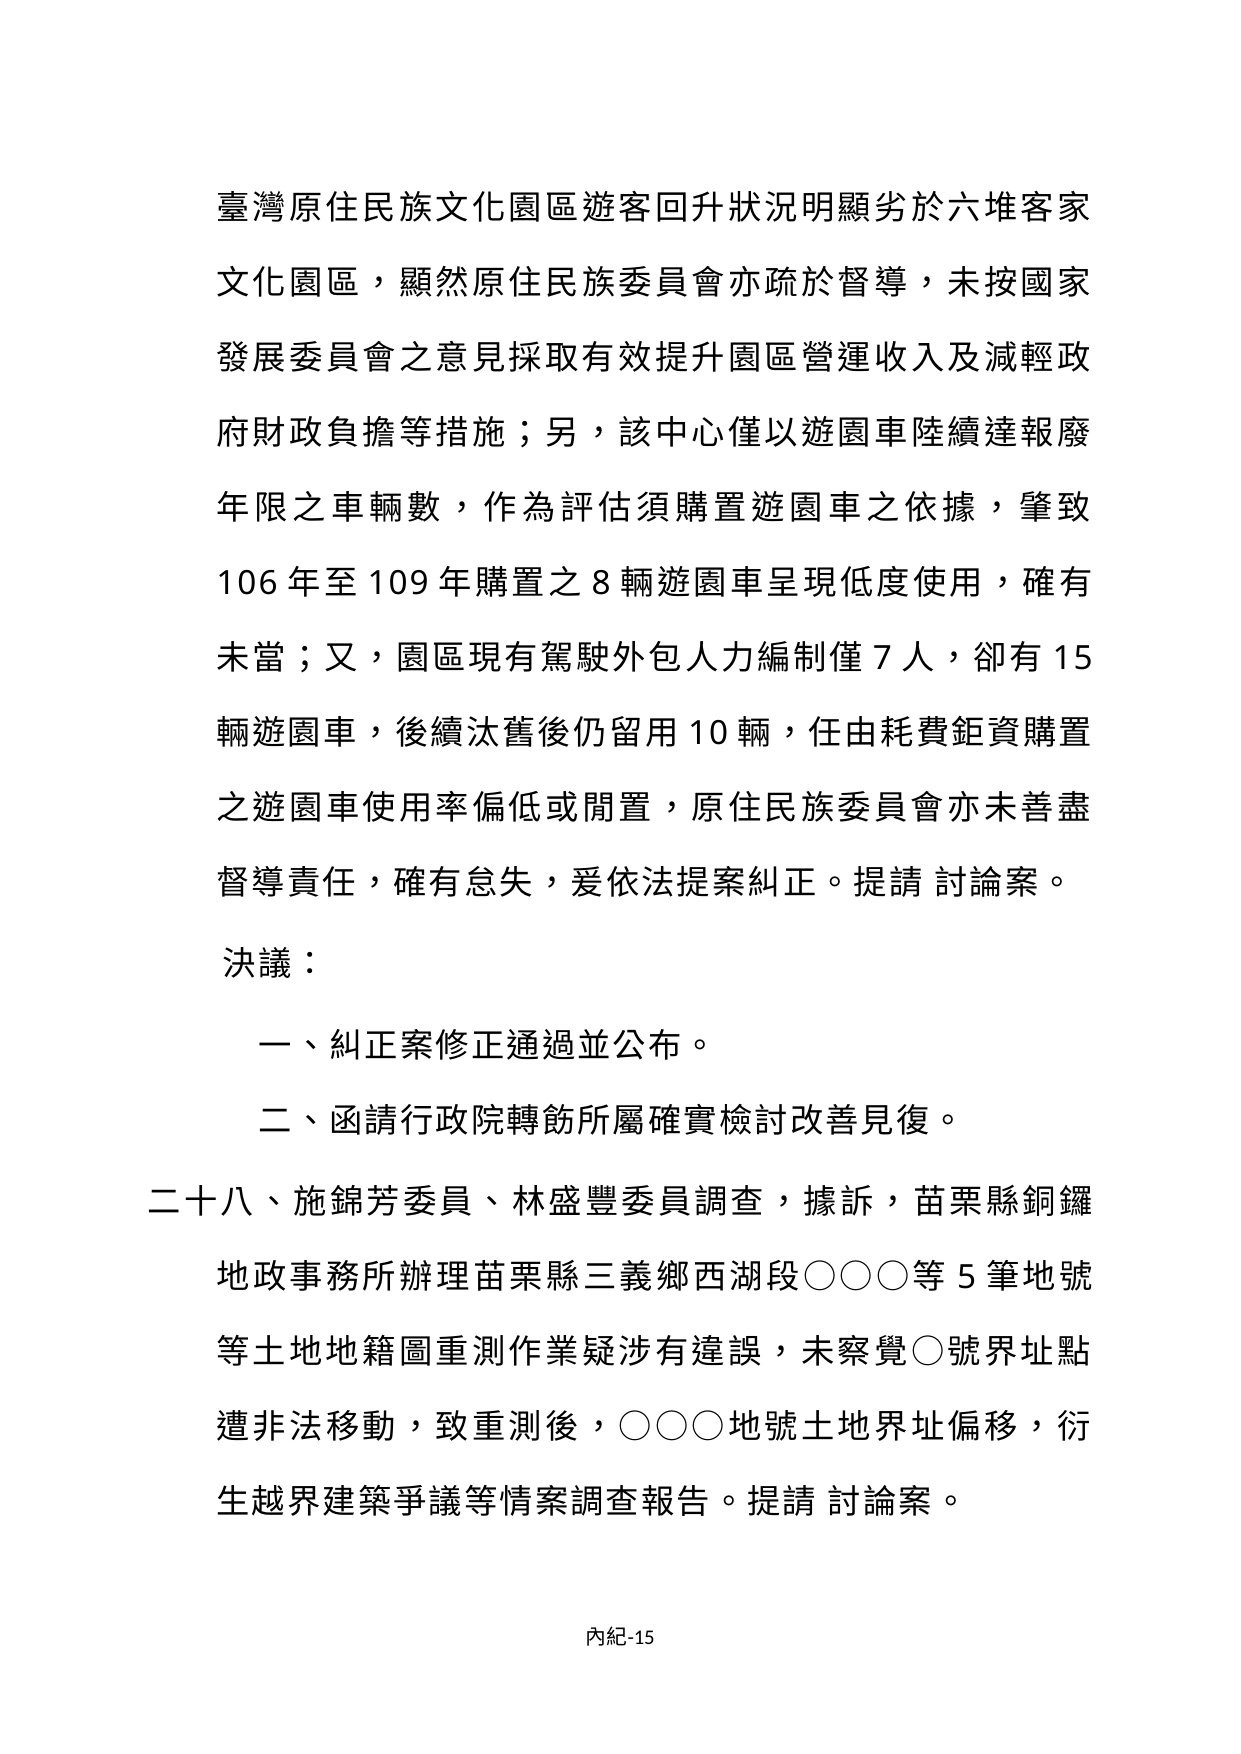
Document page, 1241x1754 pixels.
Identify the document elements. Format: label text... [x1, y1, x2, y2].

text 二十八、施錦芳委員、林盛豐委員調查，據訴，苗栗縣銅鑼地政事務所辦理苗栗縣三義鄉西湖段○○○等5筆地號等土地地籍圖重測作業疑涉有違誤，未察覺○號界址點遭非法移動，致重測後，○○○地號土地界址偏移，衍生越界建築爭議等情案調查報告。提請 討論案。 [139, 1159, 1101, 1538]
text 二十七、王美玉委員、蘇麗瓊委員、鴻義章委員提，原住民族委員會原住民族文化發展中心未覈實評估「臺灣原住民族文化園區綠珠雕琢再造6年(106至111年度)中長程計畫」財務收益，竟將全國29座原住民族地方文物館及其周邊產業之產值，推估為該計畫之營運收益，財務規劃不確實，虛列計畫效益，原住民族委員會亦未確實審查，均有疏失；又，查臺灣原住民族文化園區主要收益來源為門票收入，進入後疫情時代，國內外旅遊復甦，惟該園區112年度較107年度遊客數縮減幅度近4成6，致112年度該園區決算短絀近4億元，且112年度臺灣原住民族文化園區遊客回升狀況明顯劣於六堆客家文化園區，顯然原住民族委員會亦疏於督導，未按國家發展委員會之意見採取有效提升園區營運收入及減輕政府財政負擔等措施；另，該中心僅以遊園車陸續達報廢年限之車輛數，作為評估須購置遊園車之依據，肇致106年至109年購置之8輛遊園車呈現低度使用，確有未當；又，園區現有駕駛外包人力編制僅7人，卻有15輛遊園車，後續汰舊後仍留用10輛，任由耗費鉅資購置之遊園車使用率偏低或閒置，原住民族委員會亦未善盡督導責任，確有怠失，爰依法提案糾正。提請 討論案。 [139, 166, 1101, 920]
text 決議： [214, 922, 1101, 1001]
text 二、函請行政院轉飭所屬確實檢討改善見復。 [250, 1077, 1101, 1157]
text 一、糾正案修正通過並公布。 [250, 1003, 1101, 1077]
